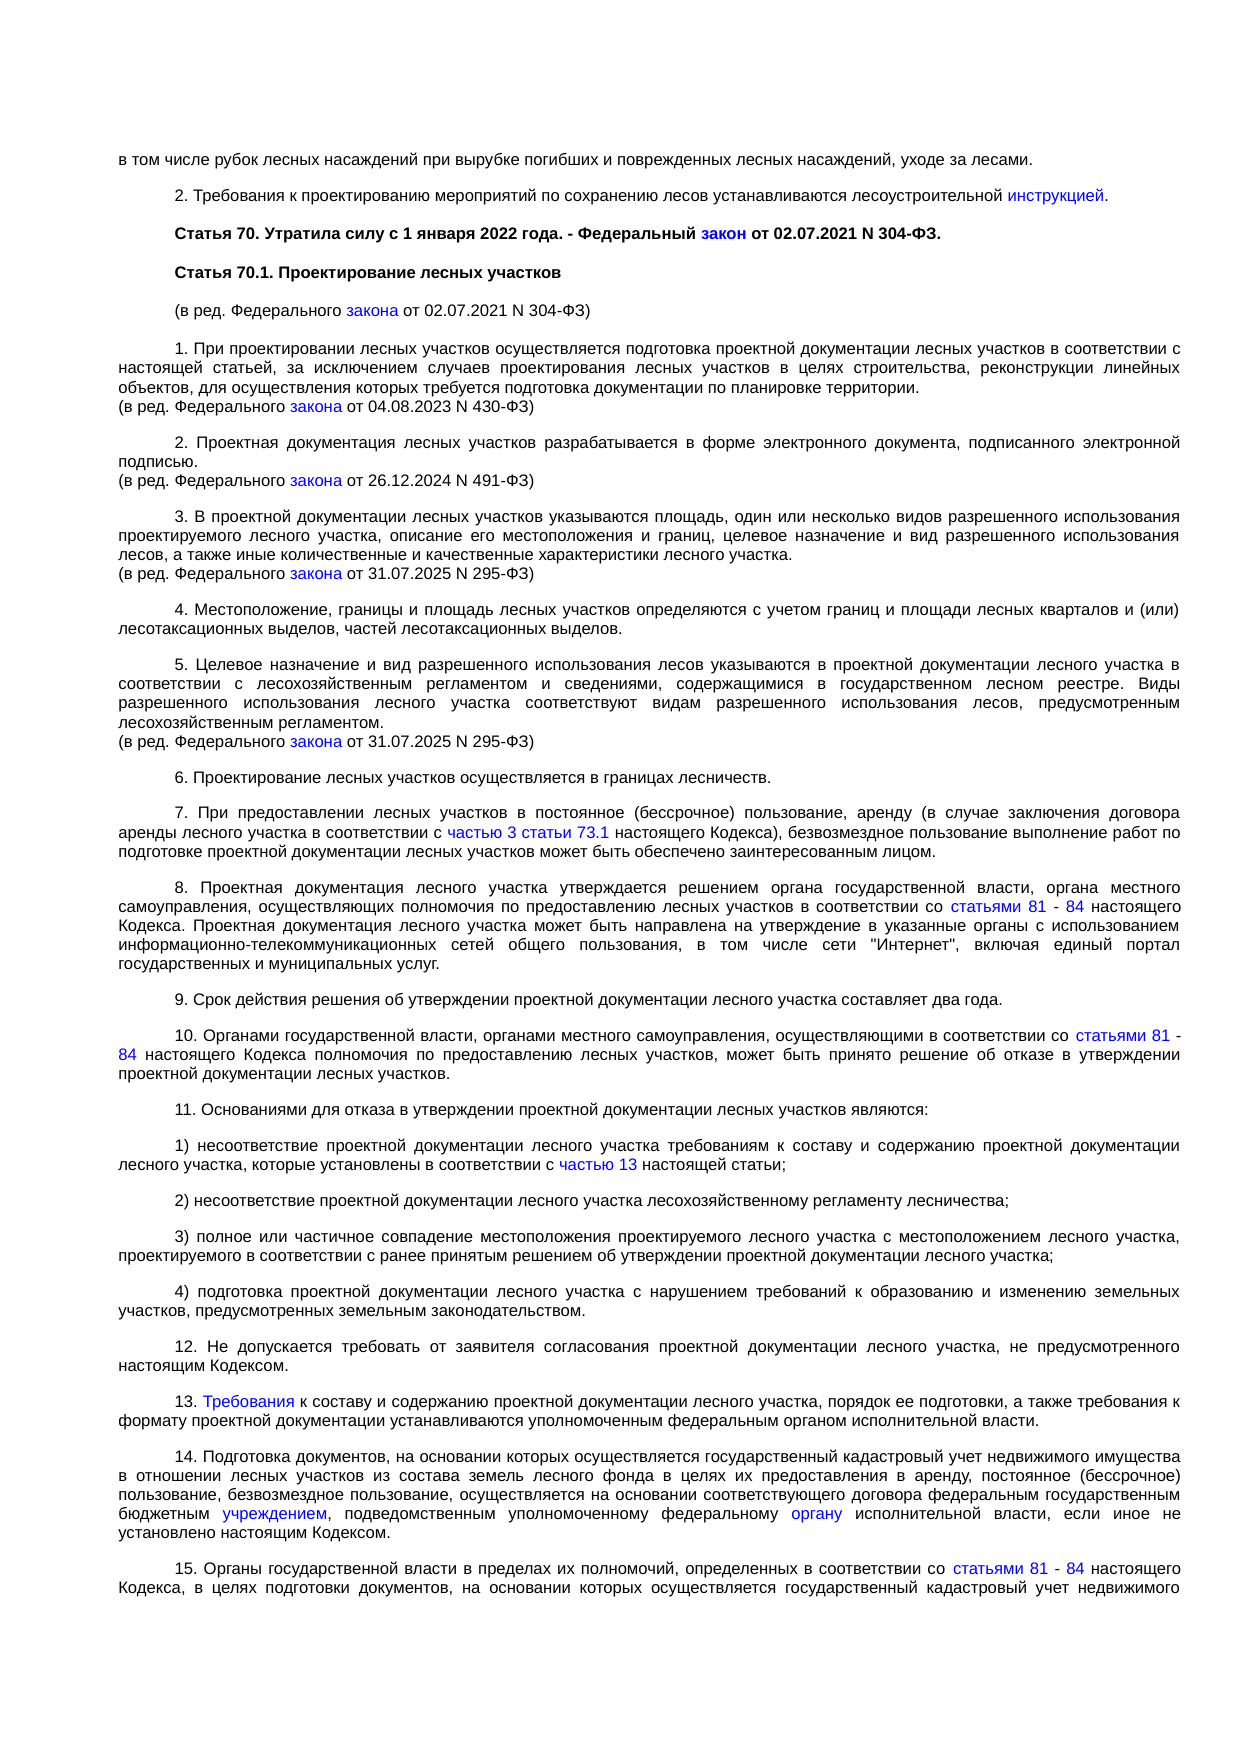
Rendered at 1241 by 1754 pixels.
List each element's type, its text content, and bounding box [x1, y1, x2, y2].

text (в ред. Федерального закона от 31.07.2025 N 295-ФЗ) [118, 564, 1181, 583]
text 7. При предоставлении лесных участков в постоянное (бессрочное) пользование, аренду (в случае заключения договора аренды лесного участка в соответствии с частью 3 статьи 73.1 настоящего Кодекса), безвозмездное пользование выполнение работ по подготовке проектной документации лесных участков может быть обеспечено заинтересованным лицом. [118, 803, 1181, 861]
text 10. Органами государственной власти, органами местного самоуправления, осуществляющими в соответствии со статьями 81 - 84 настоящего Кодекса полномочия по предоставлению лесных участков, может быть принято решение об отказе в утверждении проектной документации лесных участков. [118, 1026, 1181, 1083]
text (в ред. Федерального закона от 31.07.2025 N 295-ФЗ) [118, 732, 1181, 751]
text 1. При проектировании лесных участков осуществляется подготовка проектной документации лесных участков в соответствии с настоящей статьей, за исключением случаев проектирования лесных участков в целях строительства, реконструкции линейных объектов, для осуществления которых требуется подготовка документации по планировке территории. [118, 339, 1181, 397]
subtitle Статья 70.1. Проектирование лесных участков [118, 262, 1181, 282]
text 2. Проектная документация лесных участков разрабатывается в форме электронного документа, подписанного электронной подписью. [118, 432, 1181, 471]
text 8. Проектная документация лесного участка утверждается решением органа государственной власти, органа местного самоуправления, осуществляющих полномочия по предоставлению лесных участков в соответствии со статьями 81 - 84 настоящего Кодекса. Проектная документация лесного участка может быть направлена на утверждение в указанные органы с использованием информационно-телекоммуникационных сетей общего пользования, в том числе сети "Интернет", включая единый портал государственных и муниципальных услуг. [118, 877, 1181, 973]
text 1) несоответствие проектной документации лесного участка требованиям к составу и содержанию проектной документации лесного участка, которые установлены в соответствии с частью 13 настоящей статьи; [118, 1136, 1181, 1174]
text 3. В проектной документации лесных участков указываются площадь, один или несколько видов разрешенного использования проектируемого лесного участка, описание его местоположения и границ, целевое назначение и вид разрешенного использования лесов, а также иные количественные и качественные характеристики лесного участка. [118, 507, 1181, 564]
text 11. Основаниями для отказа в утверждении проектной документации лесных участков являются: [118, 1100, 1181, 1119]
text 6. Проектирование лесных участков осуществляется в границах лесничеств. [118, 767, 1181, 787]
text 15. Органы государственной власти в пределах их полномочий, определенных в соответствии со статьями 81 - 84 настоящего Кодекса, в целях подготовки документов, на основании которых осуществляется государственный кадастровый учет недвижимого [118, 1559, 1181, 1597]
text 4. Местоположение, границы и площадь лесных участков определяются с учетом границ и площади лесных кварталов и (или) лесотаксационных выделов, частей лесотаксационных выделов. [118, 600, 1181, 638]
text 2. Требования к проектированию мероприятий по сохранению лесов устанавливаются лесоустроительной инструкцией. [118, 186, 1181, 205]
text 12. Не допускается требовать от заявителя согласования проектной документации лесного участка, не предусмотренного настоящим Кодексом. [118, 1337, 1181, 1375]
text в том числе рубок лесных насаждений при вырубке погибших и поврежденных лесных насаждений, уходе за лесами. [118, 150, 1181, 169]
text 3) полное или частичное совпадение местоположения проектируемого лесного участка с местоположением лесного участка, проектируемого в соответствии с ранее принятым решением об утверждении проектной документации лесного участка; [118, 1227, 1181, 1265]
text (в ред. Федерального закона от 26.12.2024 N 491-ФЗ) [118, 471, 1181, 490]
text 14. Подготовка документов, на основании которых осуществляется государственный кадастровый учет недвижимого имущества в отношении лесных участков из состава земель лесного фонда в целях их предоставления в аренду, постоянное (бессрочное) пользование, безвозмездное пользование, осуществляется на основании соответствующего договора федеральным государственным бюджетным учреждением, подведомственным уполномоченному федеральному органу исполнительной власти, если иное не установлено настоящим Кодексом. [118, 1447, 1181, 1542]
text 2) несоответствие проектной документации лесного участка лесохозяйственному регламенту лесничества; [118, 1191, 1181, 1210]
text (в ред. Федерального закона от 02.07.2021 N 304-ФЗ) [118, 301, 1181, 320]
text 5. Целевое назначение и вид разрешенного использования лесов указываются в проектной документации лесного участка в соответствии с лесохозяйственным регламентом и сведениями, содержащимися в государственном лесном реестре. Виды разрешенного использования лесного участка соответствуют видам разрешенного использования лесов, предусмотренным лесохозяйственным регламентом. [118, 655, 1181, 732]
subtitle Статья 70. Утратила силу с 1 января 2022 года. - Федеральный закон от 02.07.2021 N 304-ФЗ. [118, 224, 1181, 243]
text 9. Срок действия решения об утверждении проектной документации лесного участка составляет два года. [118, 990, 1181, 1009]
text 13. Требования к составу и содержанию проектной документации лесного участка, порядок ее подготовки, а также требования к формату проектной документации устанавливаются уполномоченным федеральным органом исполнительной власти. [118, 1392, 1181, 1430]
text 4) подготовка проектной документации лесного участка с нарушением требований к образованию и изменению земельных участков, предусмотренных земельным законодательством. [118, 1282, 1181, 1320]
text (в ред. Федерального закона от 04.08.2023 N 430-ФЗ) [118, 397, 1181, 416]
